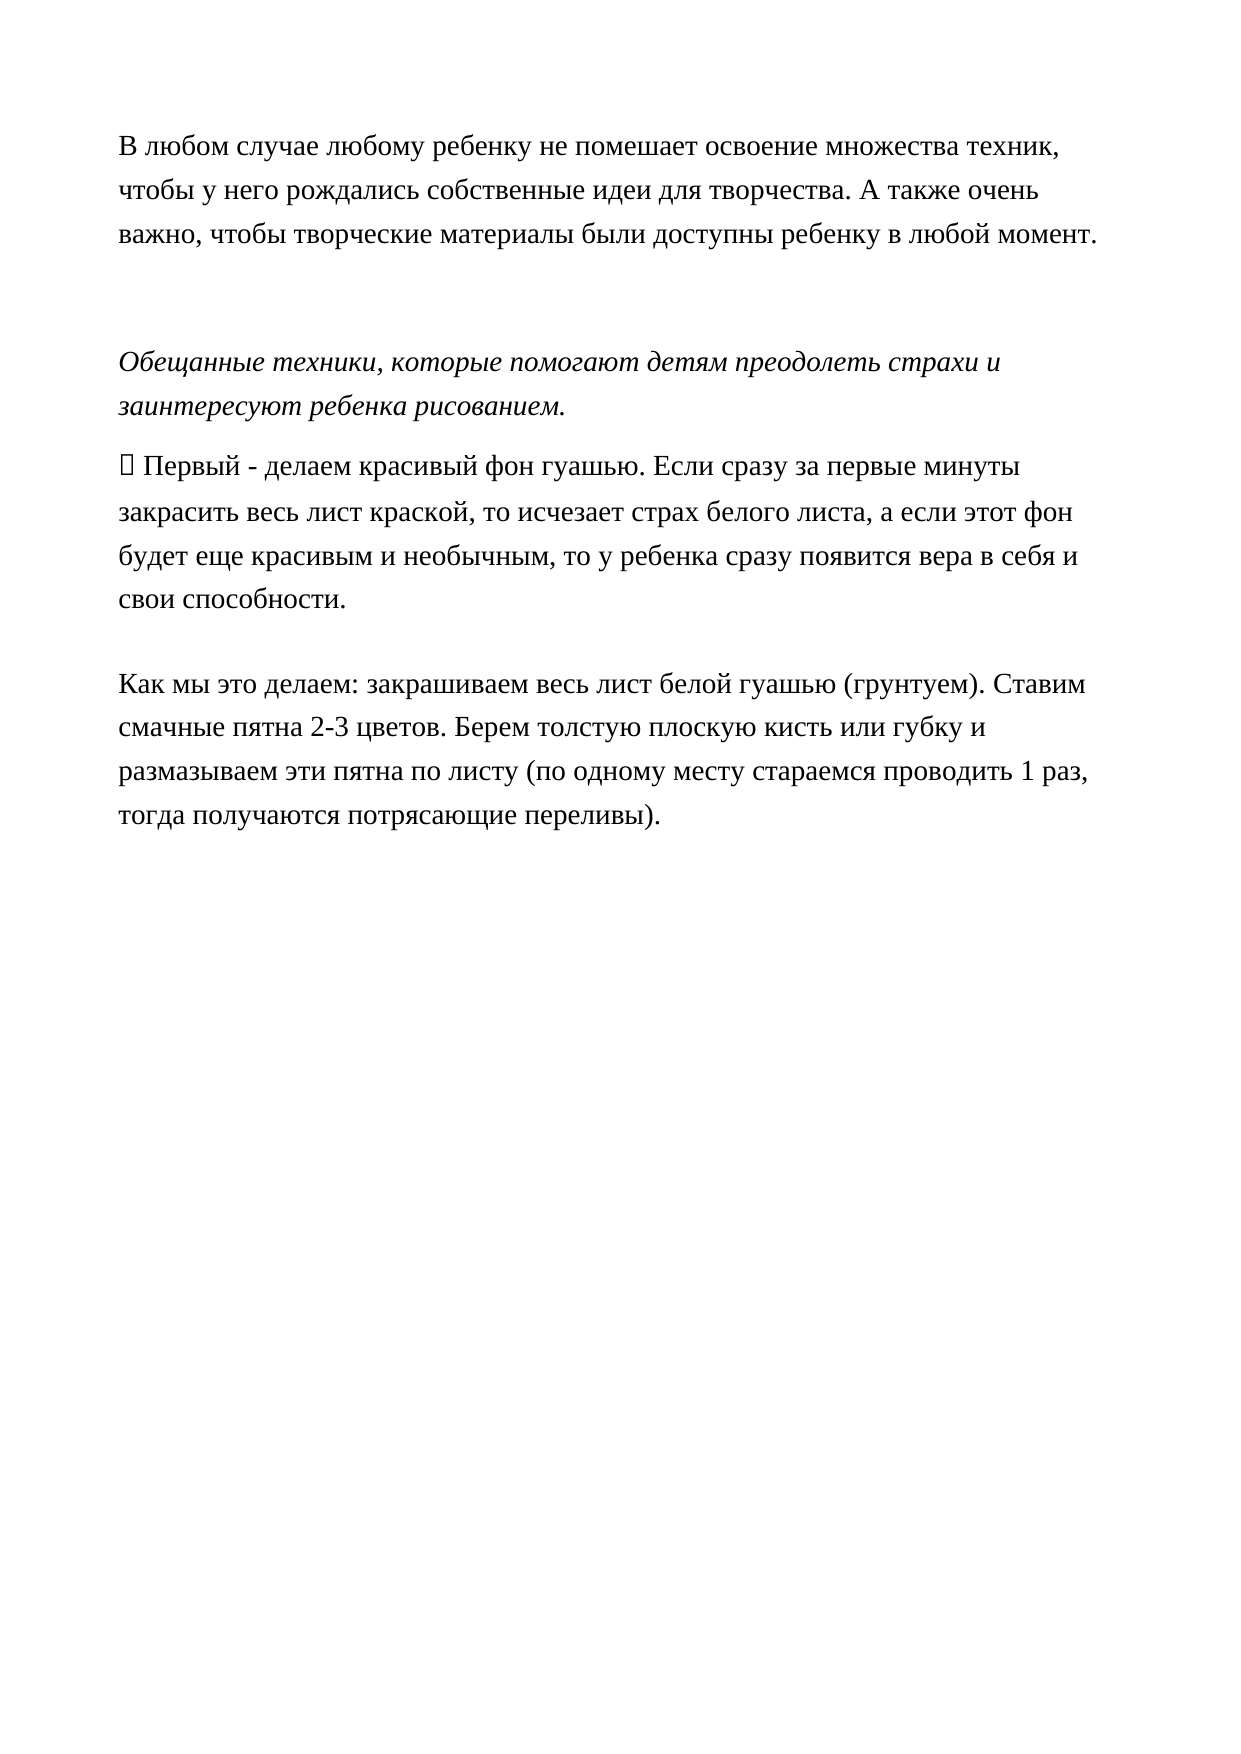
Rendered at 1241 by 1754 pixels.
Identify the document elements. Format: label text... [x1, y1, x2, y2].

text Как мы это делаем: закрашиваем весь лист белой гуашью (грунтуем). Ставим смачные пятна 2-3 цветов. Берем толстую плоскую кисть или губку и размазываем эти пятна по листу (по одному месту стараемся проводить 1 раз, тогда получаются потрясающие переливы). [118, 656, 1122, 831]
text 🎨 Первый - делаем красивый фон гуашью. Если сразу за первые минуты закрасить весь лист краской, то исчезает страх белого листа, а если этот фон будет еще красивым и необычным, то у ребенка сразу появится вера в себя и свои способности. [118, 440, 1122, 615]
text В любом случае любому ребенку не помешает освоение множества техник, чтобы у него рождались собственные идеи для творчества. А также очень важно, чтобы творческие материалы были доступны ребенку в любой момент. [118, 118, 1122, 249]
text Обещанные техники, которые помогают детям преодолеть страхи и заинтересуют ребенка рисованием. [118, 334, 1122, 421]
